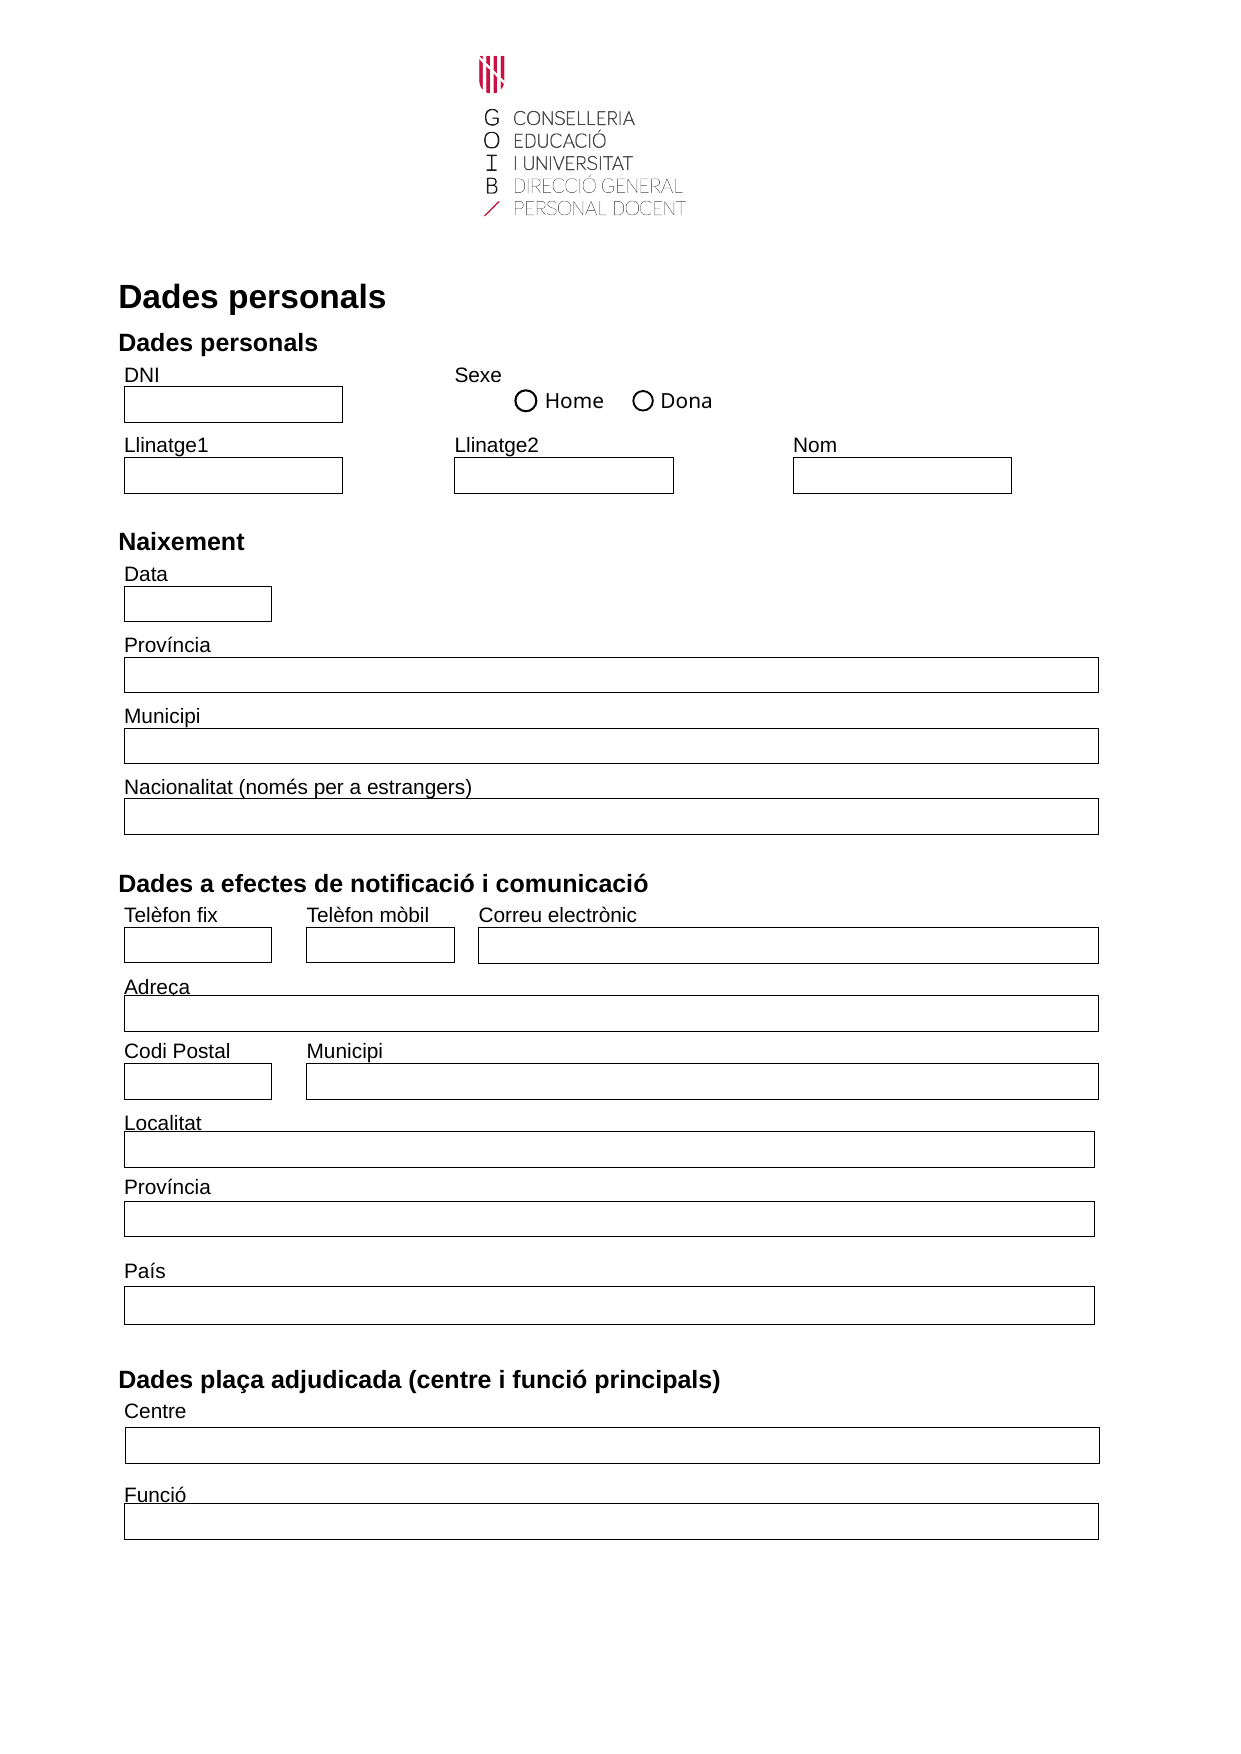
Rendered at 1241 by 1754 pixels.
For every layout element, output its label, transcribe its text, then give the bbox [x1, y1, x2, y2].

table_cell Província [118, 1169, 1122, 1253]
table_header Centre [118, 1394, 1122, 1477]
table_header Telèfon mòbil [301, 897, 473, 969]
table_header [787, 357, 1122, 428]
table_header Sexe [449, 357, 787, 428]
table_cell Nacionalitat (només per a estrangers) [118, 769, 1122, 840]
table_cell Funció [118, 1477, 1122, 1551]
table_header Correu electrònic [473, 897, 1122, 969]
subtitle Dades personals [118, 277, 1122, 315]
text Naixement [118, 527, 1122, 556]
table_cell Província [118, 627, 1122, 698]
table_cell Llinatge1 [118, 428, 448, 498]
table_cell Llinatge2 [449, 428, 787, 498]
table_cell Adreça [118, 969, 1122, 1033]
table_header DNI [118, 357, 448, 428]
table_cell Municipi [301, 1033, 1122, 1104]
table_cell Nom [787, 428, 1122, 498]
table_cell Municipi [118, 698, 1122, 769]
text Dades personals [118, 328, 1122, 357]
table_cell Localitat [118, 1105, 1122, 1169]
table_cell Codi Postal [118, 1033, 301, 1104]
text Dades a efectes de notificació i comunicació [118, 868, 1122, 897]
table_header Telèfon fix [118, 897, 301, 969]
picture [470, 49, 695, 223]
text Dades plaça adjudicada (centre i funció principals) [118, 1365, 1122, 1393]
table_cell País [118, 1253, 1122, 1336]
table_header Data [118, 556, 1122, 627]
